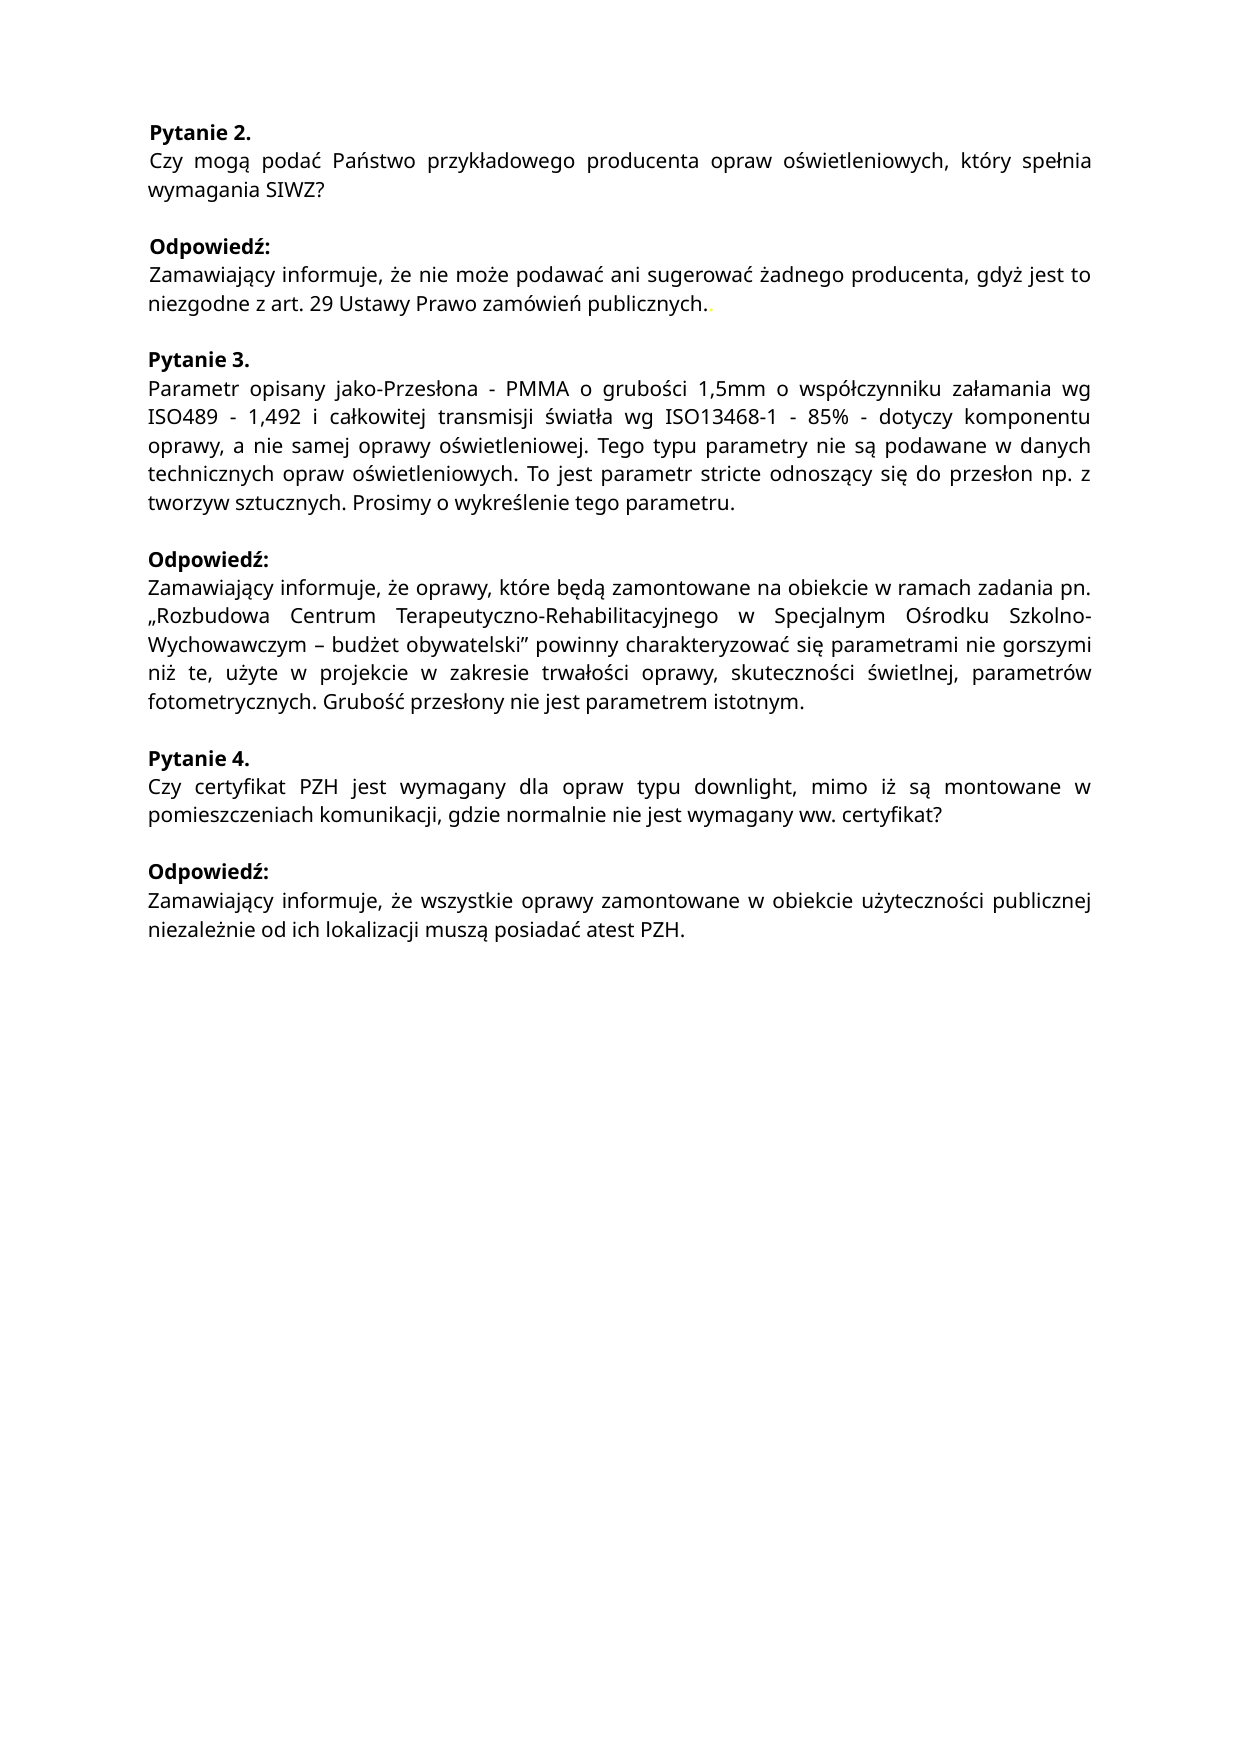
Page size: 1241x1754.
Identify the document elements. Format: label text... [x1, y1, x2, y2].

text Zamawiający informuje, że wszystkie oprawy zamontowane w obiekcie użyteczności publicznej niezależnie od ich lokalizacji muszą posiadać atest PZH. [148, 887, 1093, 943]
text Czy mogą podać Państwo przykładowego producenta opraw oświetleniowych, który spełnia wymagania SIWZ? [148, 147, 1093, 203]
text Zamawiający informuje, że oprawy, które będą zamontowane na obiekcie w ramach zadania pn. „Rozbudowa Centrum Terapeutyczno-Rehabilitacyjnego w Specjalnym Ośrodku Szkolno-Wychowawczym – budżet obywatelski” powinny charakteryzować się parametrami nie gorszymi niż te, użyte w projekcie w zakresie trwałości oprawy, skuteczności świetlnej, parametrów fotometrycznych. Grubość przesłony nie jest parametrem istotnym. [148, 573, 1093, 715]
text Czy certyfikat PZH jest wymagany dla opraw typu downlight, mimo iż są montowane w pomieszczeniach komunikacji, gdzie normalnie nie jest wymagany ww. certyfikat? [148, 772, 1093, 829]
text Pytanie 3. [148, 346, 1093, 374]
text Odpowiedź: [148, 545, 1093, 573]
text Odpowiedź: [148, 232, 1093, 260]
text Odpowiedź: [148, 857, 1093, 886]
text Pytanie 4. [148, 744, 1093, 772]
text Pytanie 2. [148, 118, 1093, 147]
text Zamawiający informuje, że nie może podawać ani sugerować żadnego producenta, gdyż jest to niezgodne z art. 29 Ustawy Prawo zamówień publicznych.. [148, 260, 1093, 317]
text Parametr opisany jako-Przesłona - PMMA o grubości 1,5mm o współczynniku załamania wg ISO489 - 1,492 i całkowitej transmisji światła wg ISO13468-1 - 85% - dotyczy komponentu oprawy, a nie samej oprawy oświetleniowej. Tego typu parametry nie są podawane w danych technicznych opraw oświetleniowych. To jest parametr stricte odnoszący się do przesłon np. z tworzyw sztucznych. Prosimy o wykreślenie tego parametru. [148, 374, 1093, 516]
